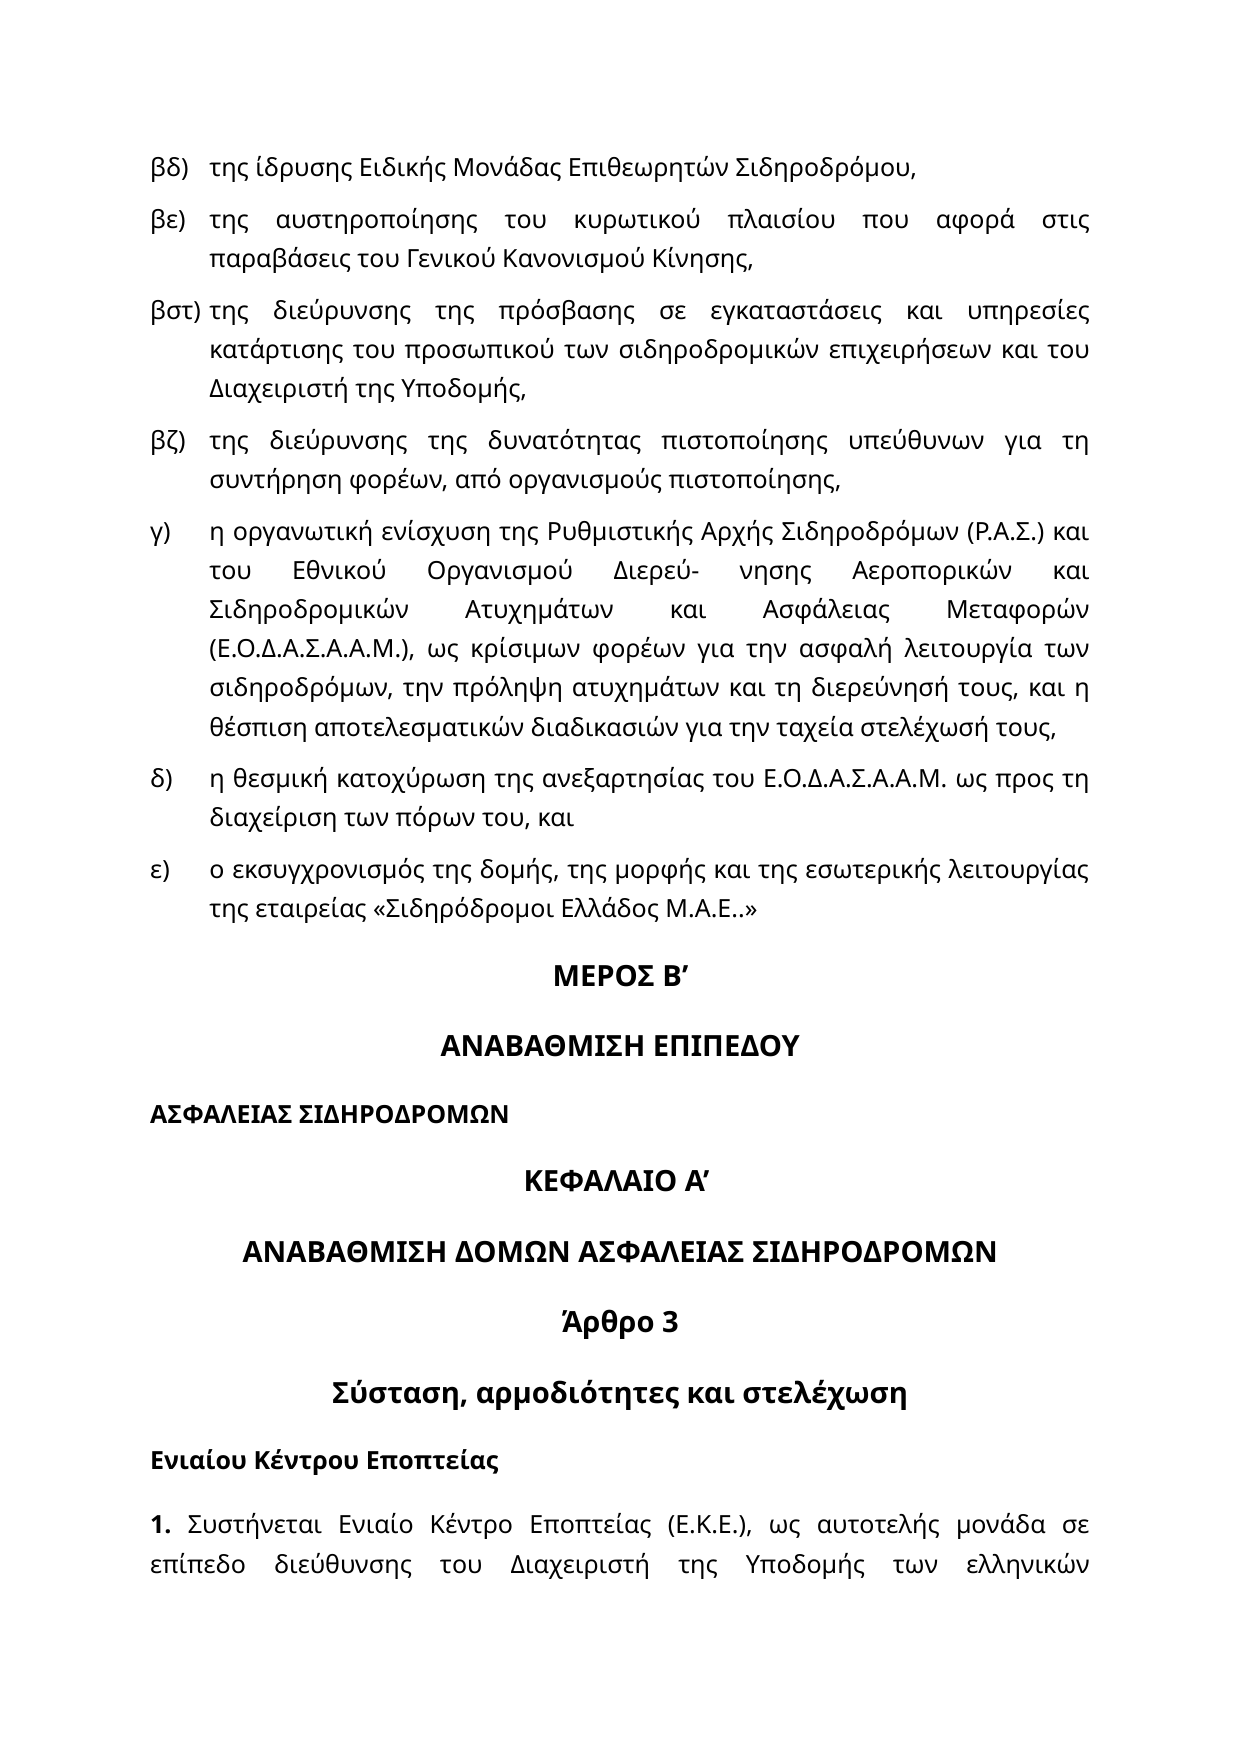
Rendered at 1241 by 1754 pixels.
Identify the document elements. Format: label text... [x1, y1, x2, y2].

text Ενιαίου Κέντρου Εποπτείας [150, 1443, 1090, 1477]
subtitle ΑΝΑΒΑΘΜΙΣΗ ΕΠΙΠΕΔΟΥ [150, 1026, 1090, 1065]
text 1. Συστήνεται Ενιαίο Κέντρο Εποπτείας (Ε.Κ.Ε.), ως αυτοτελής μονάδα σε επίπεδο διεύθυνσης του Διαχειριστή της Υποδομής των ελληνικών [150, 1507, 1090, 1580]
subtitle ΚΕΦΑΛΑΙΟ Α’ [150, 1160, 1090, 1200]
list δ) η θεσμική κατοχύρωση της ανεξαρτησίας του Ε.Ο.Δ.Α.Σ.Α.Α.Μ. ως προς τη διαχείριση των πόρων του, και [150, 761, 1090, 834]
list γ) η οργανωτική ενίσχυση της Ρυθμιστικής Αρχής Σιδηροδρόμων (Ρ.Α.Σ.) και του Εθνικού Οργανισμού Διερεύ- νησης Αεροπορικών και Σιδηροδρομικών Ατυχημάτων και Ασφάλειας Μεταφορών (Ε.Ο.Δ.Α.Σ.Α.Α.Μ.), ως κρίσιμων φορέων για την ασφαλή λειτουργία των σιδηροδρόμων, την πρόληψη ατυχημάτων και τη διερεύνησή τους, και η θέσπιση αποτελεσματικών διαδικασιών για την ταχεία στελέχωσή τους, [150, 513, 1090, 743]
subtitle Σύσταση, αρμοδιότητες και στελέχωση [150, 1372, 1090, 1412]
subtitle ΑΝΑΒΑΘΜΙΣΗ ΔΟΜΩΝ ΑΣΦΑΛΕΙΑΣ ΣΙΔΗΡΟΔΡΟΜΩΝ [150, 1231, 1090, 1271]
subtitle ΜΕΡΟΣ Β’ [150, 955, 1090, 995]
subtitle Άρθρο 3 [150, 1302, 1090, 1341]
text ΑΣΦΑΛΕΙΑΣ ΣΙΔΗΡΟΔΡΟΜΩΝ [150, 1096, 1090, 1130]
list βστ) της διεύρυνσης της πρόσβασης σε εγκαταστάσεις και υπηρεσίες κατάρτισης του προσωπικού των σιδηροδρομικών επιχειρήσεων και του Διαχειριστή της Υποδομής, [150, 292, 1090, 405]
list ε) ο εκσυγχρονισμός της δομής, της μορφής και της εσωτερικής λειτουργίας της εταιρείας «Σιδηρόδρομοι Ελλάδος Μ.Α.Ε..» [150, 852, 1090, 925]
list βζ) της διεύρυνσης της δυνατότητας πιστοποίησης υπεύθυνων για τη συντήρηση φορέων, από οργανισμούς πιστοποίησης, [150, 422, 1090, 496]
list βε) της αυστηροποίησης του κυρωτικού πλαισίου που αφορά στις παραβάσεις του Γενικού Κανονισμού Κίνησης, [150, 202, 1090, 275]
list βδ) της ίδρυσης Ειδικής Μονάδας Επιθεωρητών Σιδηροδρόμου, [150, 150, 1090, 184]
